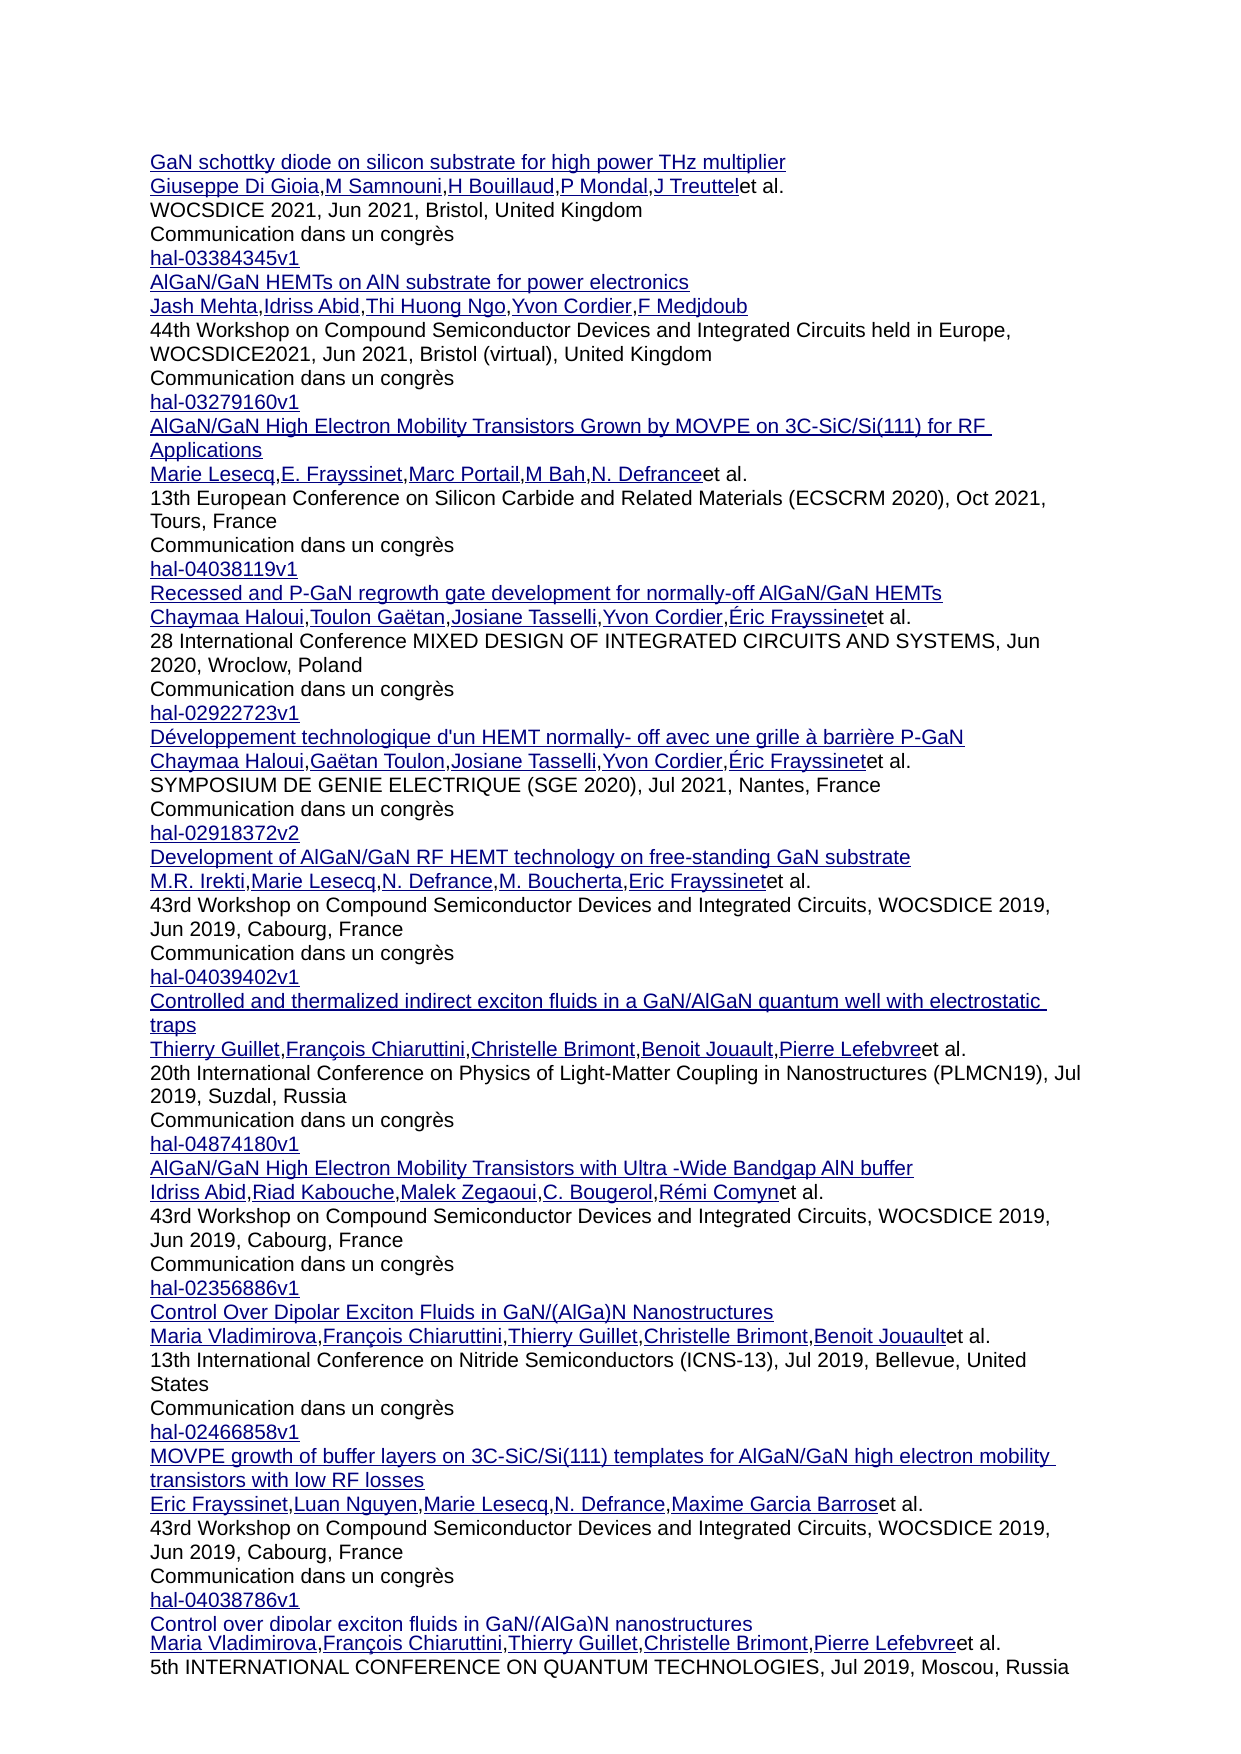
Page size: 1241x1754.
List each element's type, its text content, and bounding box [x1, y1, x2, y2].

table_cell Development of AlGaN/GaN RF HEMT technology on free-standing GaN substrate M.R. Irekti,Marie Lesecq,N. Defrance,M. Boucherta,Eric Frayssinetet al. 43rd Workshop on Compound Semiconductor Devices and Integrated Circuits, WOCSDICE 2019, Jun 2019, Cabourg, France Communication dans un congrès hal-04039402v1 [150, 845, 1090, 988]
table_cell Control Over Dipolar Exciton Fluids in GaN/(AlGa)N Nanostructures Maria Vladimirova,François Chiaruttini,Thierry Guillet,Christelle Brimont,Benoit Jouaultet al. 13th International Conference on Nitride Semiconductors (ICNS-13), Jul 2019, Bellevue, United States Communication dans un congrès hal-02466858v1 [150, 1300, 1090, 1444]
table_cell Recessed and P-GaN regrowth gate development for normally-off AlGaN/GaN HEMTs Chaymaa Haloui,Toulon Gaëtan,Josiane Tasselli,Yvon Cordier,Éric Frayssinetet al. 28 International Conference MIXED DESIGN OF INTEGRATED CIRCUITS AND SYSTEMS, Jun 2020, Wroclow, Poland Communication dans un congrès hal-02922723v1 [150, 581, 1090, 725]
table_cell AlGaN/GaN HEMTs on AlN substrate for power electronics Jash Mehta,Idriss Abid,Thi Huong Ngo,Yvon Cordier,F Medjdoub 44th Workshop on Compound Semiconductor Devices and Integrated Circuits held in Europe, WOCSDICE2021, Jun 2021, Bristol (virtual), United Kingdom Communication dans un congrès hal-03279160v1 [150, 270, 1090, 413]
table_cell Développement technologique d'un HEMT normally- off avec une grille à barrière P-GaN Chaymaa Haloui,Gaëtan Toulon,Josiane Tasselli,Yvon Cordier,Éric Frayssinetet al. SYMPOSIUM DE GENIE ELECTRIQUE (SGE 2020), Jul 2021, Nantes, France Communication dans un congrès hal-02918372v2 [150, 725, 1090, 845]
table_cell Controlled and thermalized indirect exciton fluids in a GaN/AlGaN quantum well with electrostatic traps Thierry Guillet,François Chiaruttini,Christelle Brimont,Benoit Jouault,Pierre Lefebvreet al. 20th International Conference on Physics of Light-Matter Coupling in Nanostructures (PLMCN19), Jul 2019, Suzdal, Russia Communication dans un congrès hal-04874180v1 [150, 989, 1090, 1156]
table_cell AlGaN/GaN High Electron Mobility Transistors Grown by MOVPE on 3C-SiC/Si(111) for RF Applications Marie Lesecq,E. Frayssinet,Marc Portail,M Bah,N. Defranceet al. 13th European Conference on Silicon Carbide and Related Materials (ECSCRM 2020), Oct 2021, Tours, France Communication dans un congrès hal-04038119v1 [150, 414, 1090, 581]
table_cell AlGaN/GaN High Electron Mobility Transistors with Ultra -Wide Bandgap AlN buffer Idriss Abid,Riad Kabouche,Malek Zegaoui,C. Bougerol,Rémi Comynet al. 43rd Workshop on Compound Semiconductor Devices and Integrated Circuits, WOCSDICE 2019, Jun 2019, Cabourg, France Communication dans un congrès hal-02356886v1 [150, 1156, 1090, 1300]
table_cell MOVPE growth of buffer layers on 3C-SiC/Si(111) templates for AlGaN/GaN high electron mobility transistors with low RF losses Eric Frayssinet,Luan Nguyen,Marie Lesecq,N. Defrance,Maxime Garcia Barroset al. 43rd Workshop on Compound Semiconductor Devices and Integrated Circuits, WOCSDICE 2019, Jun 2019, Cabourg, France Communication dans un congrès hal-04038786v1 [150, 1444, 1090, 1611]
table_cell GaN schottky diode on silicon substrate for high power THz multiplier Giuseppe Di Gioia,M Samnouni,H Bouillaud,P Mondal,J Treuttelet al. WOCSDICE 2021, Jun 2021, Bristol, United Kingdom Communication dans un congrès hal-03384345v1 [150, 150, 1090, 270]
table_cell Control over dipolar exciton fluids in GaN/(AlGa)N nanostructures Maria Vladimirova,François Chiaruttini,Thierry Guillet,Christelle Brimont,Pierre Lefebvreet al. 5th INTERNATIONAL CONFERENCE ON QUANTUM TECHNOLOGIES, Jul 2019, Moscou, Russia [150, 1611, 1090, 1679]
